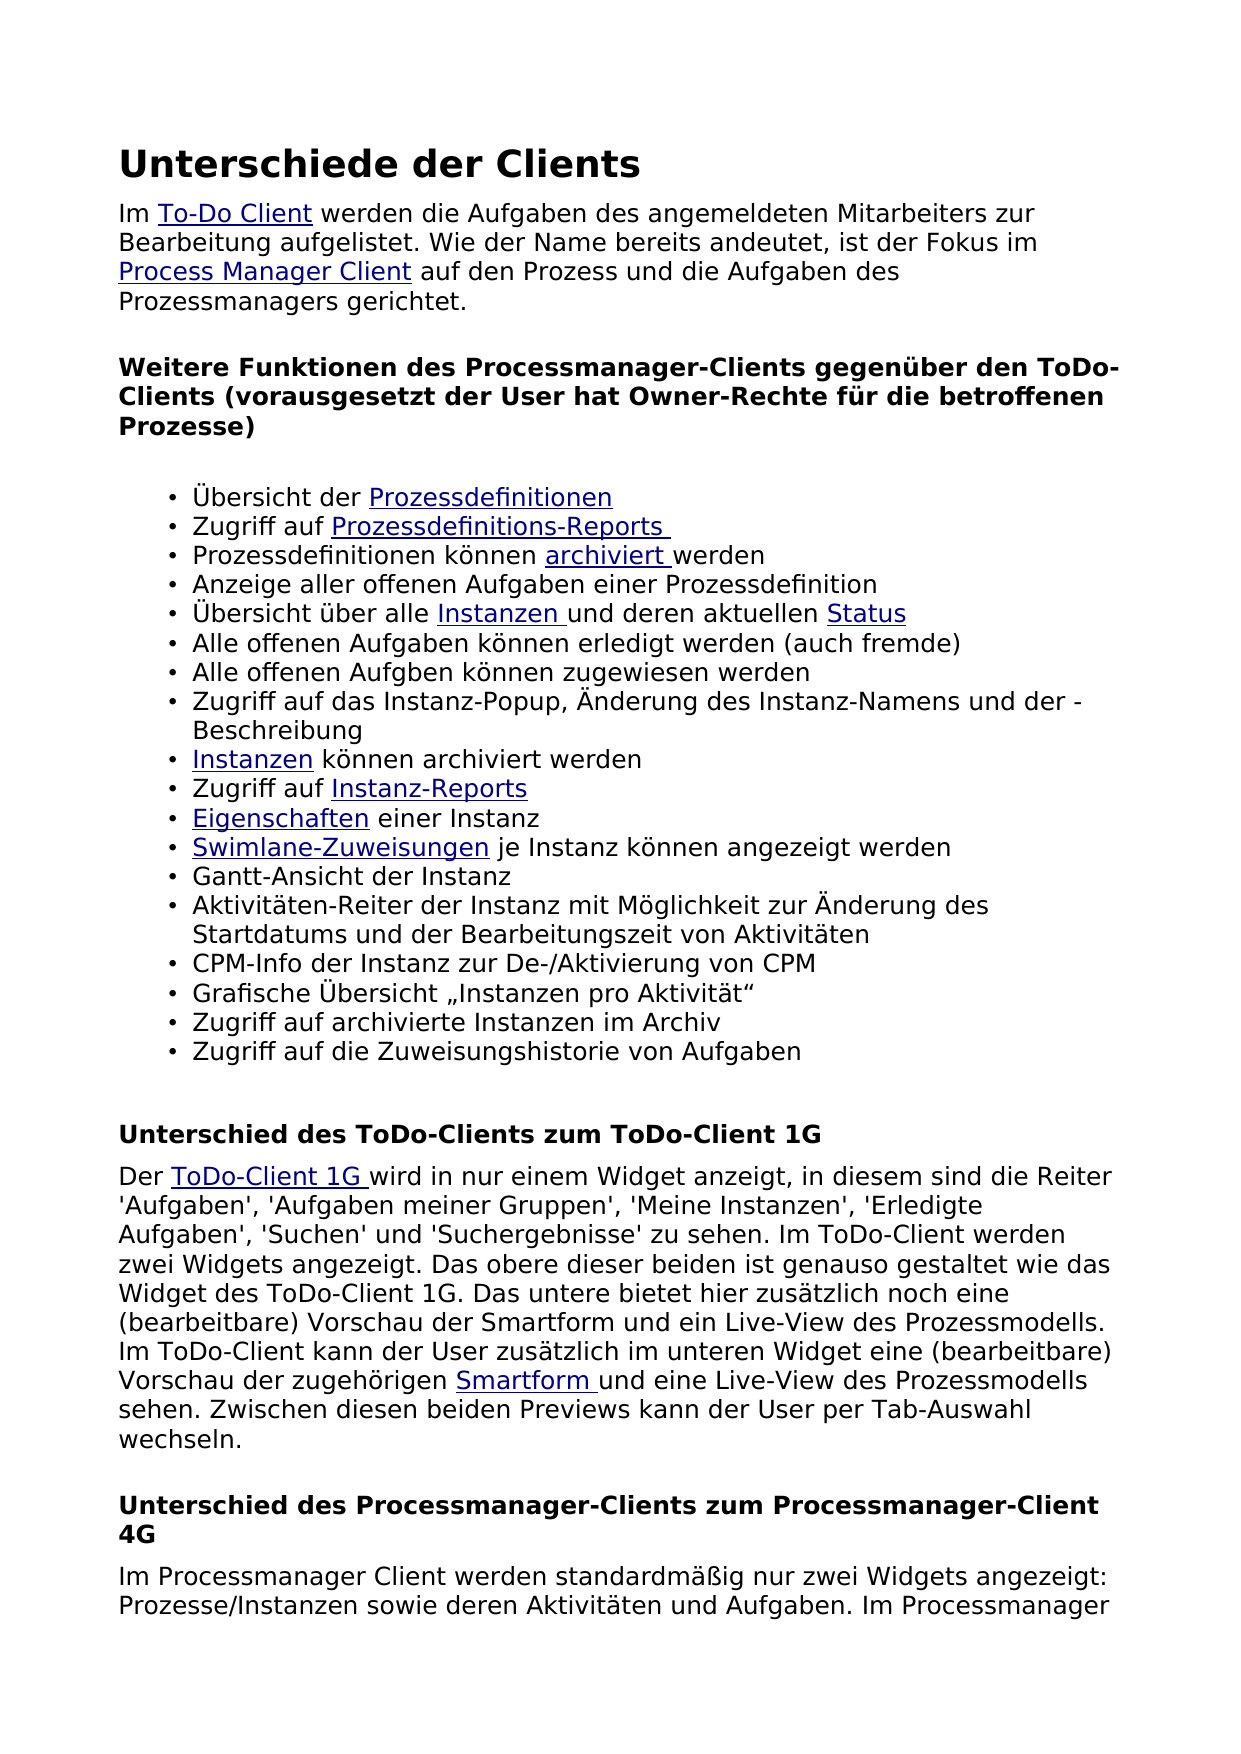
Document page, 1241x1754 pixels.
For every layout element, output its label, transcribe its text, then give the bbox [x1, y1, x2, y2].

list Grafische Übersicht „Instanzen pro Aktivität“ [177, 979, 1122, 1008]
text Der ToDo-Client 1G wird in nur einem Widget anzeigt, in diesem sind die Reiter 'Aufgaben', 'Aufgaben meiner Gruppen', 'Meine Instanzen', 'Erledigte Aufgaben', 'Suchen' und 'Suchergebnisse' zu sehen. Im ToDo-Client werden zwei Widgets angezeigt. Das obere dieser beiden ist genauso gestaltet wie das Widget des ToDo-Client 1G. Das untere bietet hier zusätzlich noch eine (bearbeitbare) Vorschau der Smartform und ein Live-View des Prozessmodells. Im ToDo-Client kann der User zusätzlich im unteren Widget eine (bearbeitbare) Vorschau der zugehörigen Smartform und eine Live-View des Prozessmodells sehen. Zwischen diesen beiden Previews kann der User per Tab-Auswahl wechseln. [118, 1162, 1122, 1454]
list CPM-Info der Instanz zur De-/Aktivierung von CPM [177, 949, 1122, 979]
list Zugriff auf die Zuweisungshistorie von Aufgaben [177, 1037, 1122, 1066]
text Im Processmanager Client werden standardmäßig nur zwei Widgets angezeigt: Prozesse/Instanzen sowie deren Aktivitäten und Aufgaben. Im Processmanager [118, 1562, 1122, 1621]
subtitle Unterschiede der Clients [118, 143, 1122, 187]
subtitle Weitere Funktionen des Processmanager-Clients gegenüber den ToDo-Clients (vorausgesetzt der User hat Owner-Rechte für die betroffenen Prozesse) [118, 353, 1122, 441]
list Prozessdefinitionen können archiviert werden [177, 541, 1122, 570]
list Zugriff auf Instanz-Reports [177, 774, 1122, 804]
subtitle Unterschied des Processmanager-Clients zum Processmanager-Client 4G [118, 1492, 1122, 1550]
list Zugriff auf das Instanz-Popup, Änderung des Instanz-Namens und der -Beschreibung [177, 687, 1122, 745]
text Im To-Do Client werden die Aufgaben des angemeldeten Mitarbeiters zur Bearbeitung aufgelistet. Wie der Name bereits andeutet, ist der Fokus im Process Manager Client auf den Prozess und die Aufgaben des Prozessmanagers gerichtet. [118, 199, 1122, 316]
list Gantt-Ansicht der Instanz [177, 862, 1122, 891]
list Alle offenen Aufgaben können erledigt werden (auch fremde) [177, 629, 1122, 658]
list Eigenschaften einer Instanz [177, 804, 1122, 833]
subtitle Unterschied des ToDo-Clients zum ToDo-Client 1G [118, 1121, 1122, 1150]
list Anzeige aller offenen Aufgaben einer Prozessdefinition [177, 570, 1122, 599]
list Übersicht über alle Instanzen und deren aktuellen Status [177, 599, 1122, 629]
list Swimlane-Zuweisungen je Instanz können angezeigt werden [177, 833, 1122, 862]
list Zugriff auf archivierte Instanzen im Archiv [177, 1008, 1122, 1037]
list Alle offenen Aufgben können zugewiesen werden [177, 658, 1122, 687]
list Aktivitäten-Reiter der Instanz mit Möglichkeit zur Änderung des Startdatums und der Bearbeitungszeit von Aktivitäten [177, 891, 1122, 949]
list Zugriff auf Prozessdefinitions-Reports [177, 512, 1122, 541]
list Übersicht der Prozessdefinitionen [177, 483, 1122, 512]
list Instanzen können archiviert werden [177, 745, 1122, 774]
